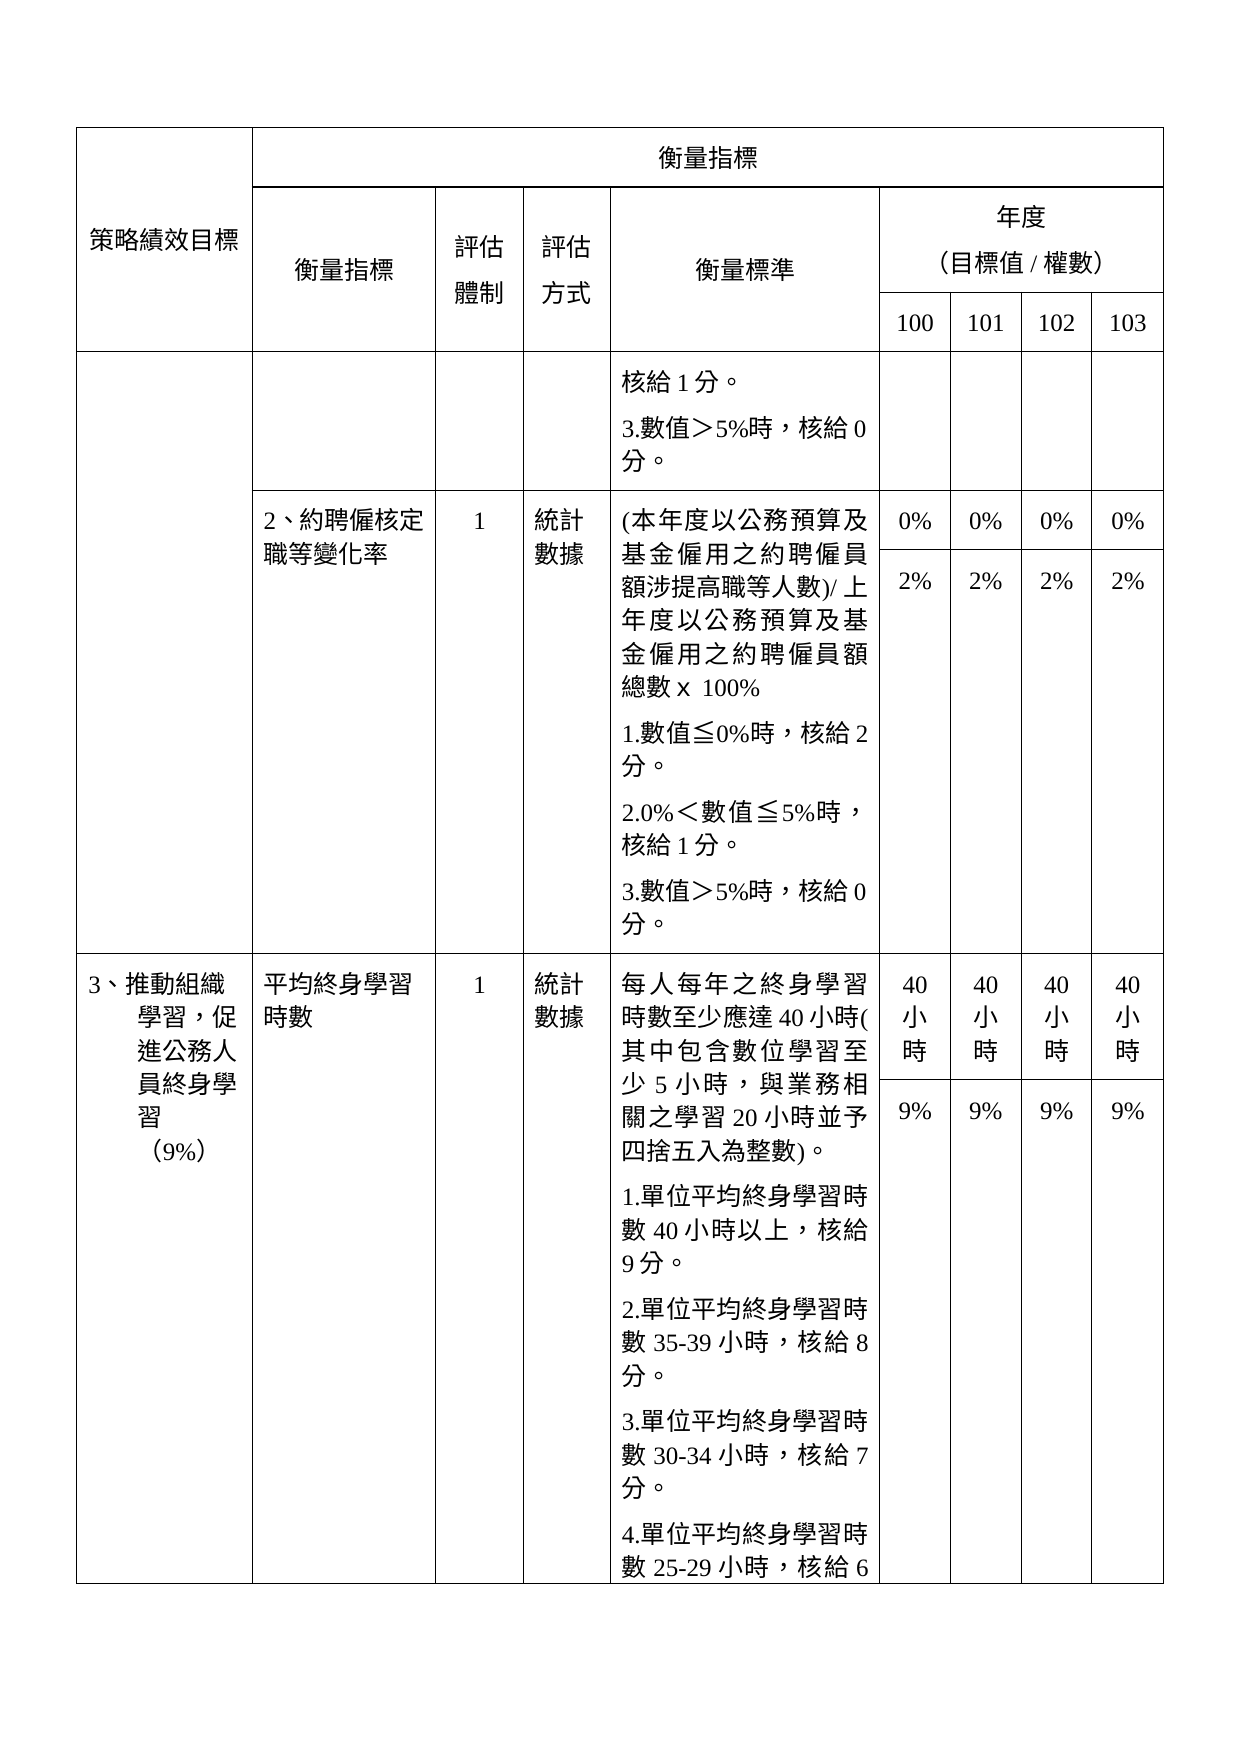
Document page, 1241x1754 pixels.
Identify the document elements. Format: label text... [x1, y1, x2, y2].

table_cell 9% [880, 1080, 950, 1583]
table_cell 1 [436, 954, 523, 1583]
table_cell 2% [1022, 550, 1091, 953]
table_cell [77, 490, 252, 953]
table_cell 101 [951, 293, 1021, 351]
table_cell 衡量標準 [611, 188, 879, 351]
table_header 衡量指標 [253, 128, 1163, 186]
table_cell 平均終身學習時數 [253, 954, 435, 1583]
table_cell 統計數據 [524, 954, 610, 1583]
table_cell 每人每年之終身學習時數至少應達40小時(其中包含數位學習至少5小時，與業務相關之學習20小時並予四捨五入為整數)。 1.單位平均終身學習時數40小時以上，核給9分。 2.單位平均終身學習時數35-39小時，核給8分。 3.單位平均終身學習時數30-34小時，核給7分。 4.單位平均終身學習時數25-29小時，核給6 [611, 954, 879, 1583]
table_cell 評估 方式 [524, 188, 610, 351]
table_cell 100 [880, 293, 950, 351]
table_cell 1 [436, 491, 523, 953]
table_cell 102 [1022, 293, 1091, 351]
table_cell [1092, 352, 1163, 489]
table_cell [1022, 352, 1091, 489]
table_cell [524, 352, 610, 489]
table_cell 2% [880, 550, 950, 953]
table_cell [436, 352, 523, 489]
table_cell 2% [1092, 550, 1163, 953]
table_cell 9% [951, 1080, 1021, 1583]
table_cell 年度 （目標值 / 權數） [880, 188, 1163, 292]
table_cell 評估 體制 [436, 188, 523, 351]
table_cell 9% [1092, 1080, 1163, 1583]
table_cell 40小時 [880, 954, 950, 1079]
table_cell 40小時 [1092, 954, 1163, 1079]
table_cell 40小時 [951, 954, 1021, 1079]
table_cell (本年度以公務預算及基金僱用之約聘僱員額涉提高職等人數)/ 上年度以公務預算及基金僱用之約聘僱員額總數ｘ100% 1.數值≦0%時，核給2分。 2.0%＜數值≦5%時，核給1分。 3.數值＞5%時，核給0分。 [611, 491, 879, 953]
table_cell 2、約聘僱核定職等變化率 [253, 491, 435, 953]
table_cell 0% [951, 491, 1021, 549]
table_cell 0% [1092, 491, 1163, 549]
table_cell 統計數據 [524, 491, 610, 953]
table_cell 0% [880, 491, 950, 549]
table_cell 103 [1092, 293, 1163, 351]
table_cell 2% [951, 550, 1021, 953]
table_cell [77, 352, 252, 489]
table_cell 0% [1022, 491, 1091, 549]
table_header 策略績效目標 [77, 128, 252, 351]
table_cell [880, 352, 950, 489]
table_cell [951, 352, 1021, 489]
table_cell [253, 352, 435, 489]
table_cell 核給1分。 3.數值＞5%時，核給0分。 [611, 352, 879, 489]
table_cell 衡量指標 [253, 188, 435, 351]
table_cell 推動組織學習，促進公務人員終身學習（9%） [77, 954, 252, 1583]
table_cell 40小時 [1022, 954, 1091, 1079]
table_cell 9% [1022, 1080, 1091, 1583]
